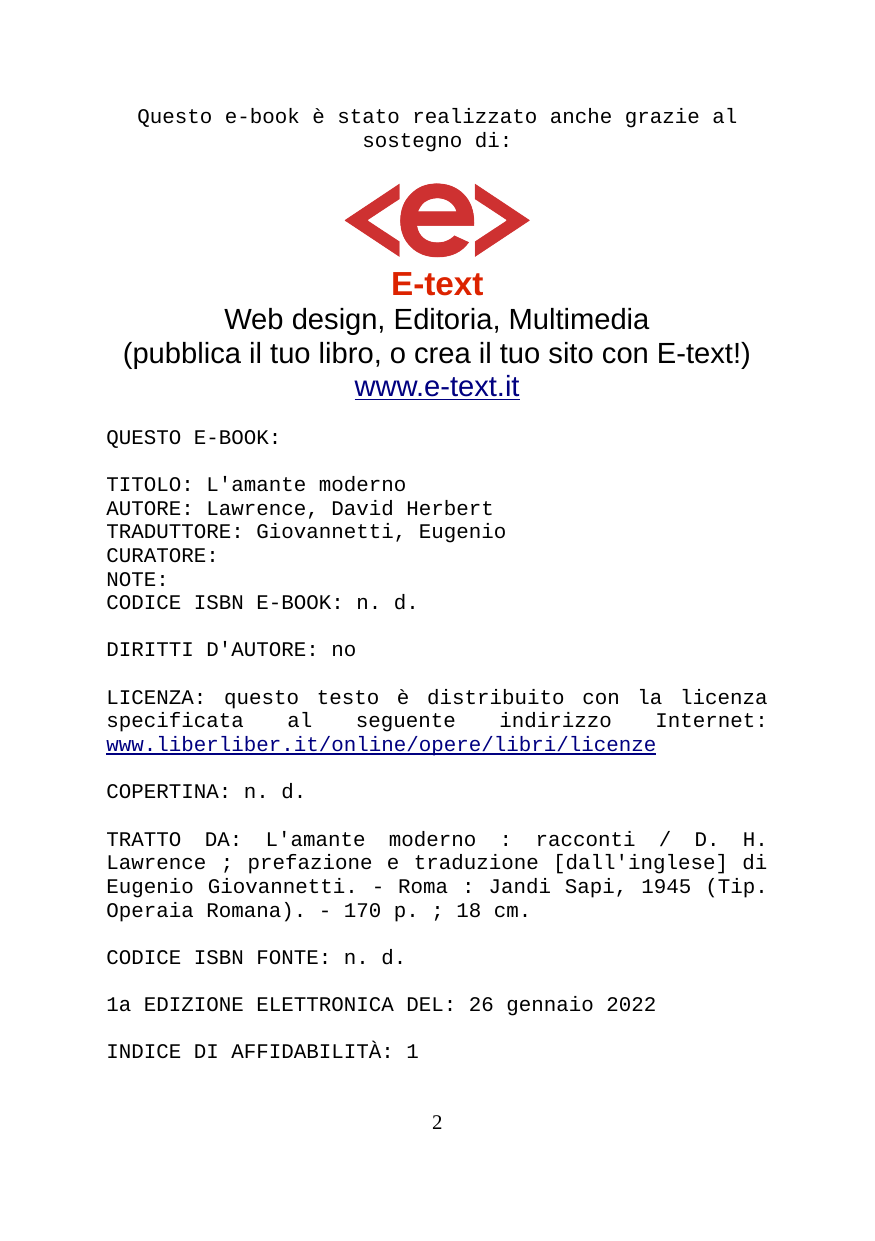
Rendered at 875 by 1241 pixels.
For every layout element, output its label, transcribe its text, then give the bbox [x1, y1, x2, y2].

text AUTORE: Lawrence, David Herbert [106, 498, 768, 521]
text (pubblica il tuo libro, o crea il tuo sito con E-text!) [106, 336, 768, 369]
text Questo e-book è stato realizzato anche grazie al sostegno di: [106, 106, 768, 153]
text Web design, Editoria, Multimedia [106, 302, 768, 336]
text CODICE ISBN FONTE: n. d. [106, 947, 768, 971]
text DIRITTI D'AUTORE: no [106, 639, 768, 663]
text E-text [106, 264, 768, 302]
text TITOLO: L'amante moderno [106, 474, 768, 498]
text TRADUTTORE: Giovannetti, Eugenio [106, 521, 768, 545]
text www.e-text.it [106, 369, 768, 403]
text LICENZA: questo testo è distribuito con la licenza specificata al seguente indirizzo Internet: www.liberliber.it/online/opere/libri/licenze [106, 687, 768, 758]
text NOTE: [106, 568, 768, 592]
text INDICE DI AFFIDABILITÀ: 1 [106, 1041, 768, 1065]
text QUESTO E-BOOK: [106, 427, 768, 450]
text 1a EDIZIONE ELETTRONICA DEL: 26 gennaio 2022 [106, 994, 768, 1018]
text COPERTINA: n. d. [106, 781, 768, 805]
text CODICE ISBN E-BOOK: n. d. [106, 592, 768, 616]
picture [343, 183, 531, 258]
text CURATORE: [106, 545, 768, 568]
text TRATTO DA: L'amante moderno : racconti / D. H. Lawrence ; prefazione e traduzione [dall'inglese] di Eugenio Giovannetti. - Roma : Jandi Sapi, 1945 (Tip. Operaia Romana). - 170 p. ; 18 cm. [106, 829, 768, 923]
